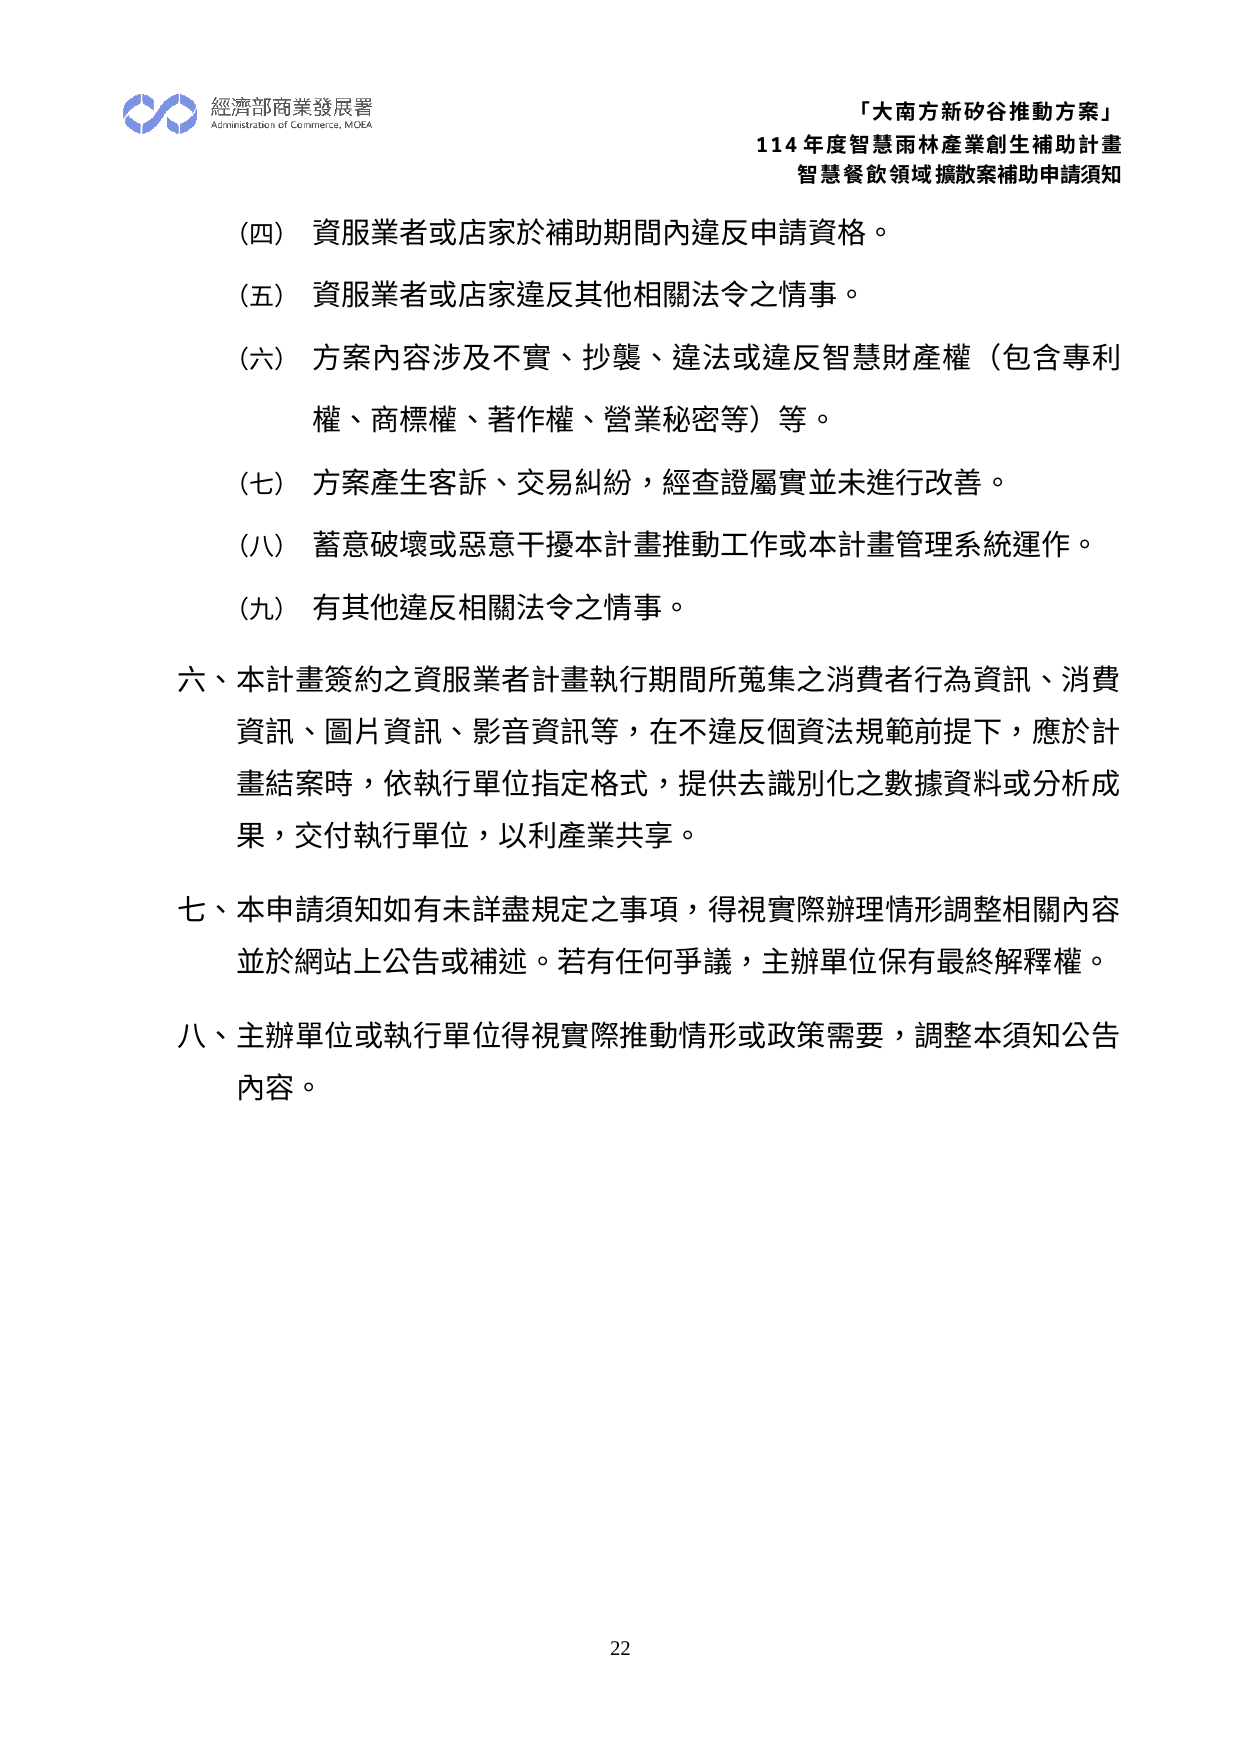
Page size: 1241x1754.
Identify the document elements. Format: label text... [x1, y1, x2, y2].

list 本計畫簽約之資服業者計畫執行期間所蒐集之消費者行為資訊、消費資訊、圖片資訊、影音資訊等，在不違反個資法規範前提下，應於計畫結案時，依執行單位指定格式，提供去識別化之數據資料或分析成果，交付執行單位，以利產業共享。 [177, 648, 1122, 857]
list 本申請須知如有未詳盡規定之事項，得視實際辦理情形調整相關內容，並於網站上公告或補述。若有任何爭議，主辦單位保有最終解釋權。 [177, 878, 1122, 983]
list 主辦單位或執行單位得視實際推動情形或政策需要，調整本須知公告內容。 [177, 1005, 1122, 1109]
list 有其他違反相關法令之情事。 [224, 564, 1122, 626]
list 資服業者或店家違反其他相關法令之情事。 [224, 251, 1122, 314]
list 資服業者或店家於補助期間內違反申請資格。 [224, 189, 1122, 251]
list 方案產生客訴、交易糾紛，經查證屬實並未進行改善。 [224, 439, 1122, 501]
list 蓄意破壞或惡意干擾本計畫推動工作或本計畫管理系統運作。 [224, 501, 1122, 564]
list 方案內容涉及不實、抄襲、違法或違反智慧財產權（包含專利權、商標權、著作權、營業秘密等）等。 [224, 314, 1122, 439]
